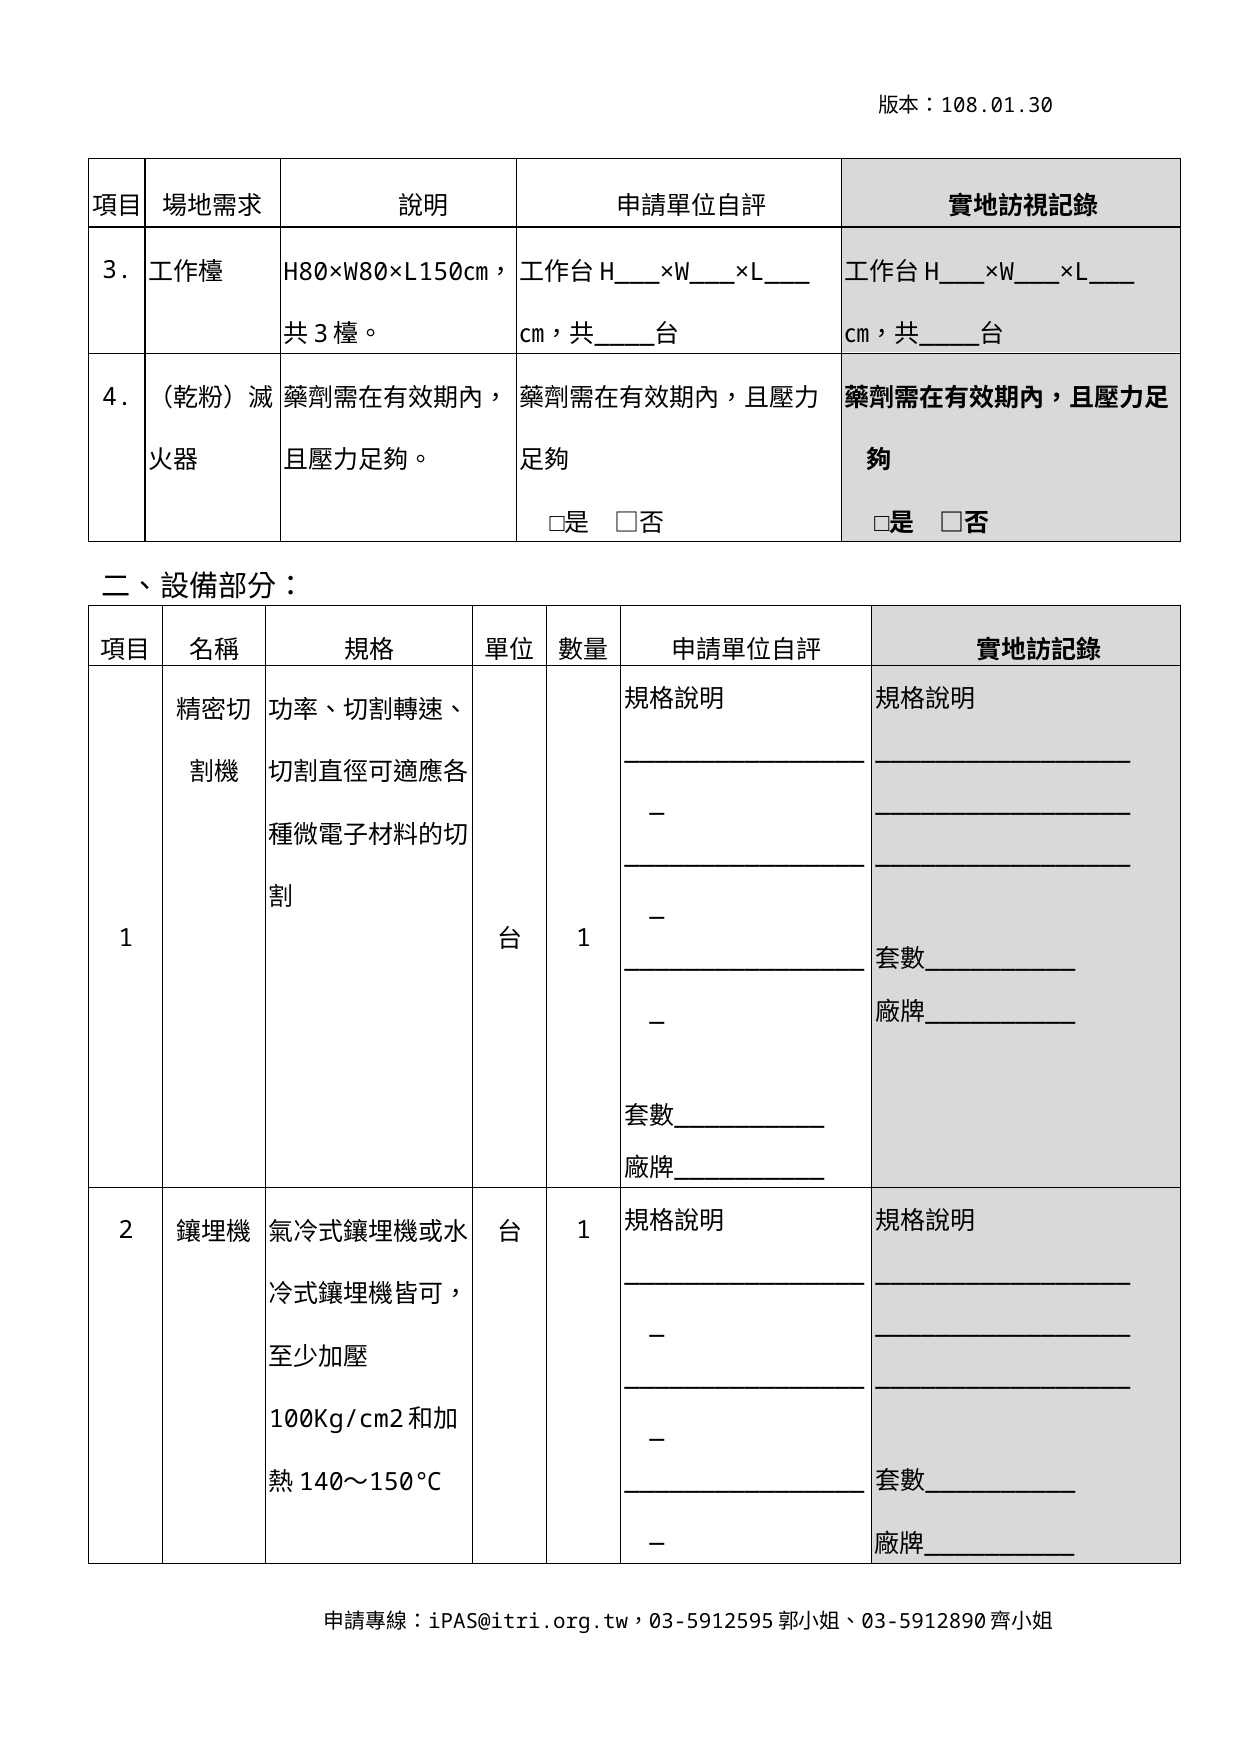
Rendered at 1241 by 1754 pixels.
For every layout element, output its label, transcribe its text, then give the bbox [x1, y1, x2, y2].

table_header 申請單位自評 [517, 159, 841, 226]
table_cell 藥劑需在有效期內，且壓力足夠。 [281, 354, 516, 541]
table_cell 1 [547, 1188, 620, 1563]
table_header 申請單位自評 [621, 606, 871, 665]
text 二、設備部分： [87, 542, 1053, 604]
table_cell 1 [89, 666, 162, 1187]
table_cell 2 [89, 1188, 162, 1563]
table_cell 功率、切割轉速、切割直徑可適應各種微電子材料的切割 [266, 666, 472, 1187]
table_header 場地需求 [146, 159, 280, 226]
table_cell 規格說明 _________________ _________________ _________________ 套數__________ 廠牌__________ [621, 666, 871, 1187]
table_cell 規格說明 _________________ _________________ _________________ 套數__________ 廠牌__________ [872, 666, 1180, 1187]
table_cell 台 [473, 1188, 546, 1563]
table_cell 4. [89, 354, 144, 541]
table_header 實地訪視記錄 [842, 159, 1180, 226]
table_cell 氣冷式鑲埋機或水冷式鑲埋機皆可，至少加壓100Kg/cm2和加熱140～150℃ [266, 1188, 472, 1563]
table_header 說明 [281, 159, 516, 226]
table_header 單位 [473, 606, 546, 665]
table_cell 藥劑需在有效期內，且壓力足夠 □是 □否 [517, 354, 841, 541]
table_header 規格 [266, 606, 472, 665]
table_cell 工作台H___×W___×L___㎝，共____台 [842, 228, 1180, 352]
table_cell 工作台H___×W___×L___㎝，共____台 [517, 228, 841, 352]
table_cell 工作檯 [146, 228, 280, 352]
table_cell 藥劑需在有效期內，且壓力足夠 □是 □否 [842, 354, 1180, 541]
table_cell 1 [547, 666, 620, 1187]
table_cell 規格說明 _________________ _________________ _________________ 套數__________ 廠牌__________ [872, 1188, 1180, 1563]
table_header 項目 [89, 606, 162, 665]
table_header 數量 [547, 606, 620, 665]
table_cell 3. [89, 228, 144, 352]
table_header 實地訪記錄 [872, 606, 1180, 665]
table_cell 精密切割機 [163, 666, 265, 1187]
table_header 名稱 [163, 606, 265, 665]
table_cell H80×W80×L150㎝，共3檯。 [281, 228, 516, 352]
table_cell 規格說明 _________________ _________________ _________________ [621, 1188, 871, 1563]
table_cell （乾粉）滅火器 [146, 354, 280, 541]
table_cell 台 [473, 666, 546, 1187]
table_cell 鑲埋機 [163, 1188, 265, 1563]
table_header 項目 [89, 159, 144, 226]
